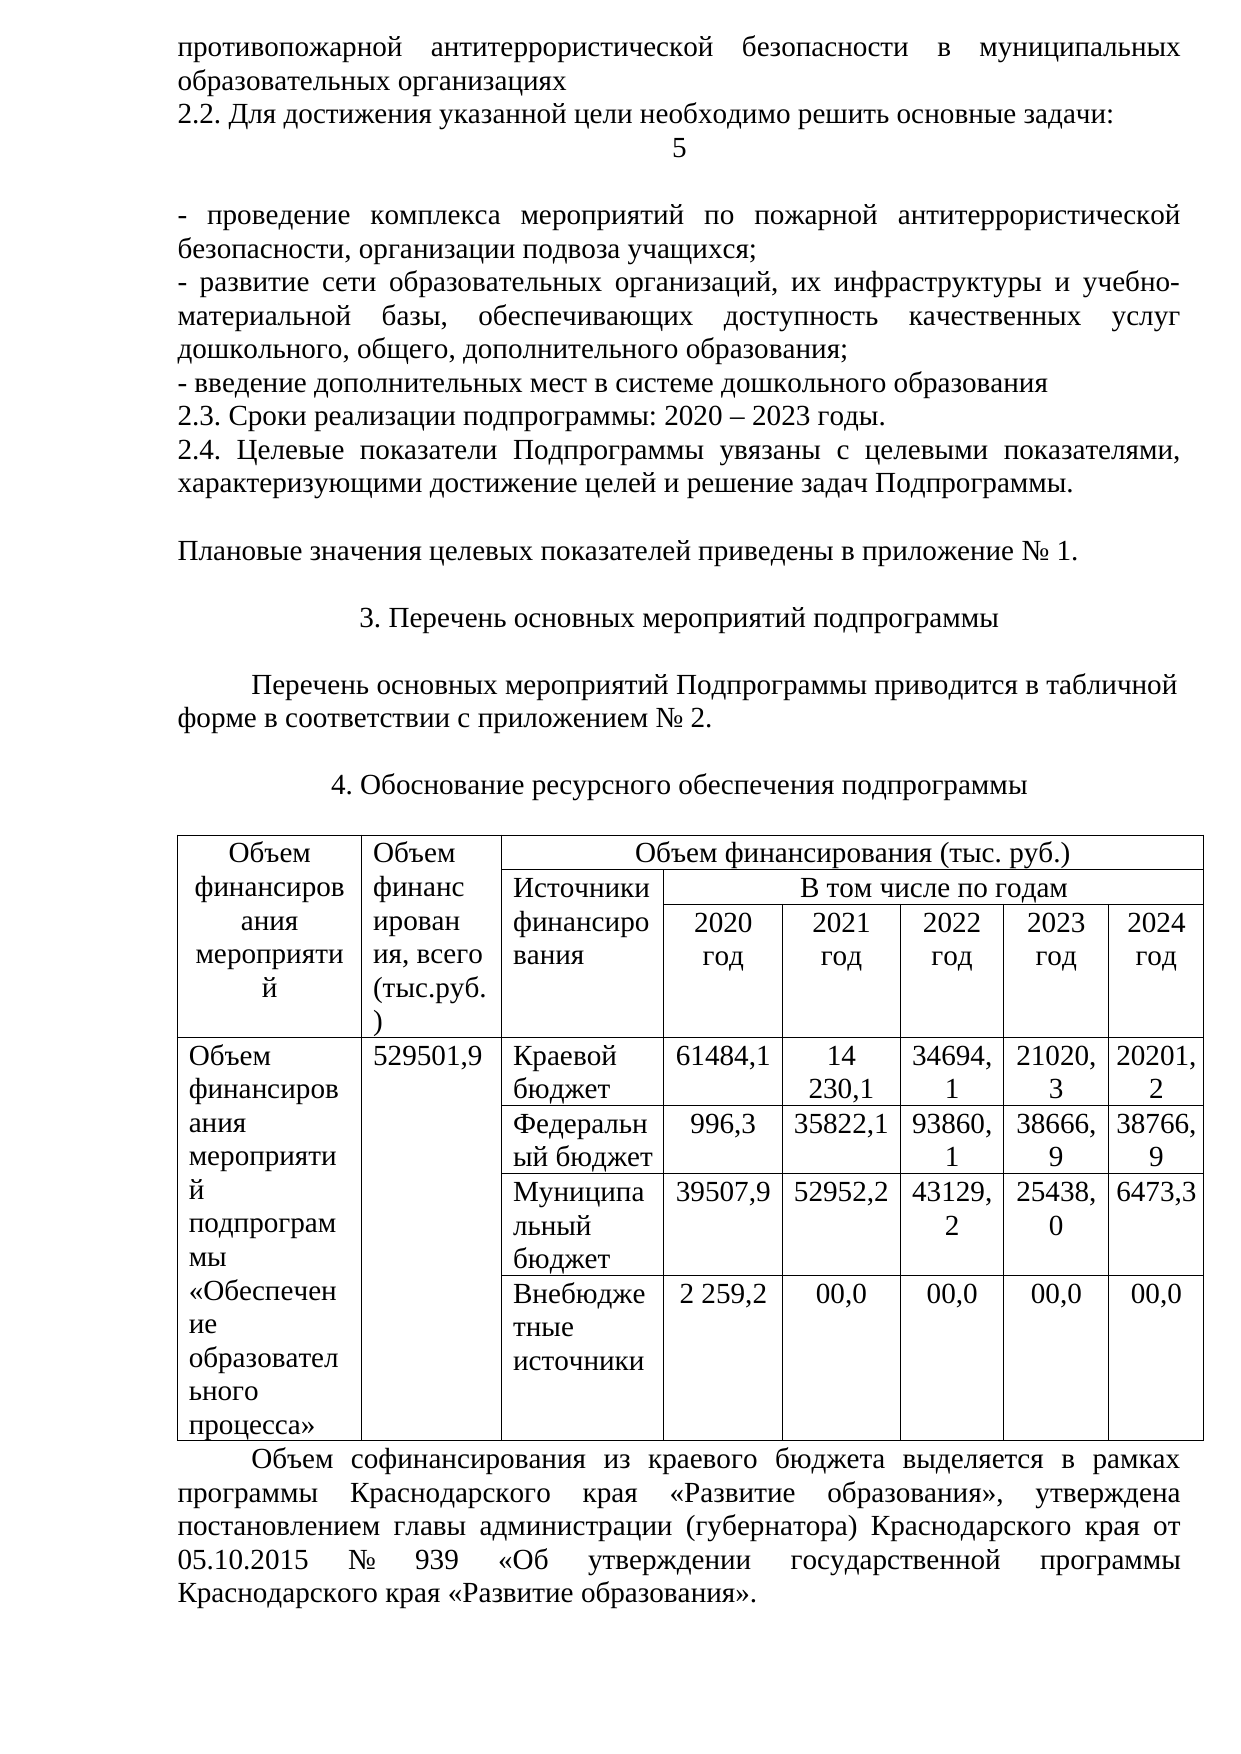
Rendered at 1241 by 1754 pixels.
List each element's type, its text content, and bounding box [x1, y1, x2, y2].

table_cell 43129,2 [901, 1174, 1003, 1275]
table_cell 2024 год [1109, 905, 1203, 1037]
text - введение дополнительных мест в системе дошкольного образования [177, 365, 1181, 398]
table_header Объем финанс ирован ия, всего (тыс.руб.) [362, 836, 501, 1037]
text 2.2. Для достижения указанной цели необходимо решить основные задачи: [177, 97, 1181, 130]
table_cell 996,3 [664, 1106, 782, 1173]
table_cell Краевой бюджет [502, 1038, 663, 1105]
table_header Объем финансирования мероприятий [178, 836, 361, 1037]
table_cell Объем финансирования мероприятий подпрограммы «Обеспечение образовательного процесса» [178, 1038, 361, 1440]
text 5 [177, 130, 1181, 164]
text Плановые значения целевых показателей приведены в приложение № 1. [177, 533, 1181, 566]
table_cell 00,0 [783, 1276, 900, 1440]
table_cell 00,0 [1004, 1276, 1108, 1440]
table_cell 39507,9 [664, 1174, 782, 1275]
table_cell 6473,3 [1109, 1174, 1203, 1275]
table_cell 38666,9 [1004, 1106, 1108, 1173]
table_cell 38766,9 [1109, 1106, 1203, 1173]
table_cell 529501,9 [362, 1038, 501, 1440]
text 3. Перечень основных мероприятий подпрограммы [177, 600, 1181, 633]
table_cell Федеральный бюджет [502, 1106, 663, 1173]
table_cell 35822,1 [783, 1106, 900, 1173]
table_cell 93860,1 [901, 1106, 1003, 1173]
text 2.3. Сроки реализации подпрограммы: 2020 – 2023 годы. [177, 398, 1181, 432]
table_cell В том числе по годам [664, 870, 1203, 904]
table_cell Муниципальный бюджет [502, 1174, 663, 1275]
text - развитие сети образовательных организаций, их инфраструктуры и учебно-материальной базы, обеспечивающих доступность качественных услуг дошкольного, общего, дополнительного образования; [177, 264, 1181, 365]
table_cell 21020,3 [1004, 1038, 1108, 1105]
table_cell 2020 год [664, 905, 782, 1037]
table_header Объем финансирования (тыс. руб.) [502, 836, 1203, 869]
text 2.4. Целевые показатели Подпрограммы увязаны с целевыми показателями, характеризующими достижение целей и решение задач Подпрограммы. [177, 432, 1181, 499]
table_cell 2023 год [1004, 905, 1108, 1037]
table_cell Внебюджетные источники [502, 1276, 663, 1440]
table_cell 25438,0 [1004, 1174, 1108, 1275]
table_cell 52952,2 [783, 1174, 900, 1275]
table_cell 34694,1 [901, 1038, 1003, 1105]
table_cell 14 230,1 [783, 1038, 900, 1105]
table_cell 2022 год [901, 905, 1003, 1037]
text Перечень основных мероприятий Подпрограммы приводится в табличной форме в соответствии с приложением № 2. [177, 667, 1181, 734]
text 4. Обоснование ресурсного обеспечения подпрограммы [177, 767, 1181, 801]
table_cell 2 259,2 [664, 1276, 782, 1440]
table_cell 2021 год [783, 905, 900, 1037]
table_cell Источники финансирования [502, 870, 663, 1037]
text противопожарной антитеррористической безопасности в муниципальных образовательных организациях [177, 29, 1181, 97]
table_cell 20201,2 [1109, 1038, 1203, 1105]
table_cell 00,0 [1109, 1276, 1203, 1440]
text - проведение комплекса мероприятий по пожарной антитеррористической безопасности, организации подвоза учащихся; [177, 197, 1181, 264]
table_cell 61484,1 [664, 1038, 782, 1105]
table_cell 00,0 [901, 1276, 1003, 1440]
text Объем софинансирования из краевого бюджета выделяется в рамках программы Краснодарского края «Развитие образования», утверждена постановлением главы администрации (губернатора) Краснодарского края от 05.10.2015 № 939 «Об утверждении государственной программы Краснодарского края «Развитие образования». [177, 1441, 1181, 1609]
